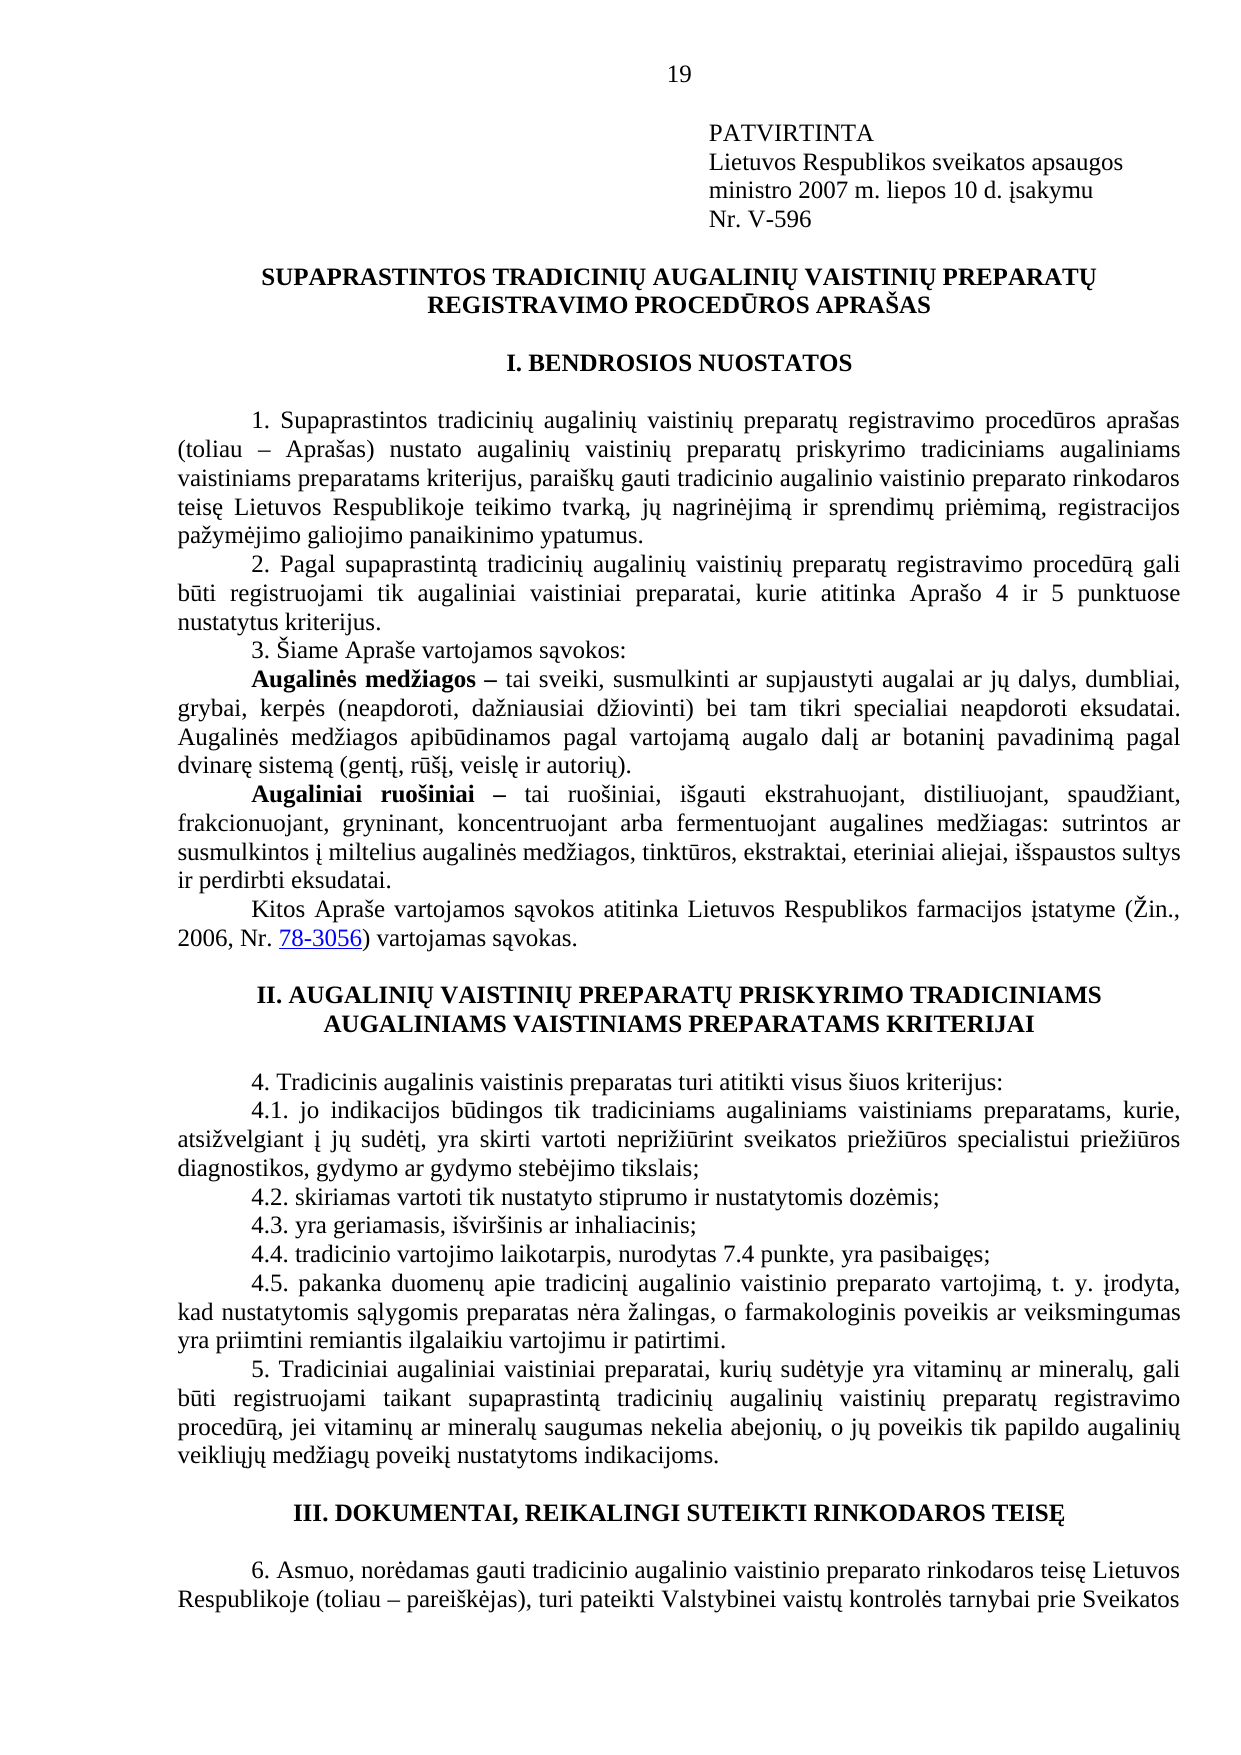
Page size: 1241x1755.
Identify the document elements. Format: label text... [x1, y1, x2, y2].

text 4.5. pakanka duomenų apie tradicinį augalinio vaistinio preparato vartojimą, t. y. įrodyta, kad nustatytomis sąlygomis preparatas nėra žalingas, o farmakologinis poveikis ar veiksmingumas yra priimtini remiantis ilgalaikiu vartojimu ir patirtimi. [177, 1268, 1181, 1354]
text 4.1. jo indikacijos būdingos tik tradiciniams augaliniams vaistiniams preparatams, kurie, atsižvelgiant į jų sudėtį, yra skirti vartoti neprižiūrint sveikatos priežiūros specialistui priežiūros diagnostikos, gydymo ar gydymo stebėjimo tikslais; [177, 1096, 1181, 1182]
text 4.2. skiriamas vartoti tik nustatyto stiprumo ir nustatytomis dozėmis; [177, 1182, 1181, 1211]
text 2. Pagal supaprastintą tradicinių augalinių vaistinių preparatų registravimo procedūrą gali būti registruojami tik augaliniai vaistiniai preparatai, kurie atitinka Aprašo 4 ir 5 punktuose nustatytus kriterijus. [177, 549, 1181, 636]
text PATVIRTINTA [709, 118, 1181, 147]
text SUPAPRASTINTOS TRADICINIŲ AUGALINIŲ VAISTINIŲ PREPARATŲ REGISTRAVIMO PROCEDŪROS APRAŠAS [177, 262, 1181, 319]
text Lietuvos Respublikos sveikatos apsaugos [177, 147, 1181, 176]
text 4.3. yra geriamasis, išviršinis ar inhaliacinis; [177, 1211, 1181, 1239]
text I. BENDROSIOS NUOSTATOS [177, 348, 1181, 377]
text 1. Supaprastintos tradicinių augalinių vaistinių preparatų registravimo procedūros aprašas (toliau – Aprašas) nustato augalinių vaistinių preparatų priskyrimo tradiciniams augaliniams vaistiniams preparatams kriterijus, paraiškų gauti tradicinio augalinio vaistinio preparato rinkodaros teisę Lietuvos Respublikoje teikimo tvarką, jų nagrinėjimą ir sprendimų priėmimą, registracijos pažymėjimo galiojimo panaikinimo ypatumus. [177, 406, 1181, 549]
text Augaliniai ruošiniai – tai ruošiniai, išgauti ekstrahuojant, distiliuojant, spaudžiant, frakcionuojant, gryninant, koncentruojant arba fermentuojant augalines medžiagas: sutrintos ar susmulkintos į miltelius augalinės medžiagos, tinktūros, ekstraktai, eteriniai aliejai, išspaustos sultys ir perdirbti eksudatai. [177, 779, 1181, 894]
text Nr. V-596 [177, 204, 1181, 233]
text ministro 2007 m. liepos 10 d. įsakymu [177, 176, 1181, 204]
text III. DOKUMENTAI, REIKALINGI SUTEIKTI RINKODAROS TEISĘ [177, 1498, 1181, 1527]
text Kitos Apraše vartojamos sąvokos atitinka Lietuvos Respublikos farmacijos įstatyme (Žin., 2006, Nr. 78-3056) vartojamas sąvokas. [177, 894, 1181, 952]
text 4. Tradicinis augalinis vaistinis preparatas turi atitikti visus šiuos kriterijus: [177, 1067, 1181, 1096]
text 3. Šiame Apraše vartojamos sąvokos: [177, 636, 1181, 664]
text 5. Tradiciniai augaliniai vaistiniai preparatai, kurių sudėtyje yra vitaminų ar mineralų, gali būti registruojami taikant supaprastintą tradicinių augalinių vaistinių preparatų registravimo procedūrą, jei vitaminų ar mineralų saugumas nekelia abejonių, o jų poveikis tik papildo augalinių veikliųjų medžiagų poveikį nustatytoms indikacijoms. [177, 1354, 1181, 1469]
text Augalinės medžiagos – tai sveiki, susmulkinti ar supjaustyti augalai ar jų dalys, dumbliai, grybai, kerpės (neapdoroti, dažniausiai džiovinti) bei tam tikri specialiai neapdoroti eksudatai. Augalinės medžiagos apibūdinamos pagal vartojamą augalo dalį ar botaninį pavadinimą pagal dvinarę sistemą (gentį, rūšį, veislę ir autorių). [177, 664, 1181, 779]
text II. AUGALINIŲ VAISTINIŲ PREPARATŲ PRISKYRIMO TRADICINIAMS AUGALINIAMS VAISTINIAMS PREPARATAMS KRITERIJAI [177, 981, 1181, 1038]
text 6. Asmuo, norėdamas gauti tradicinio augalinio vaistinio preparato rinkodaros teisę Lietuvos Respublikoje (toliau – pareiškėjas), turi pateikti Valstybinei vaistų kontrolės tarnybai prie Sveikatos [177, 1556, 1181, 1613]
text 4.4. tradicinio vartojimo laikotarpis, nurodytas 7.4 punkte, yra pasibaigęs; [177, 1239, 1181, 1268]
